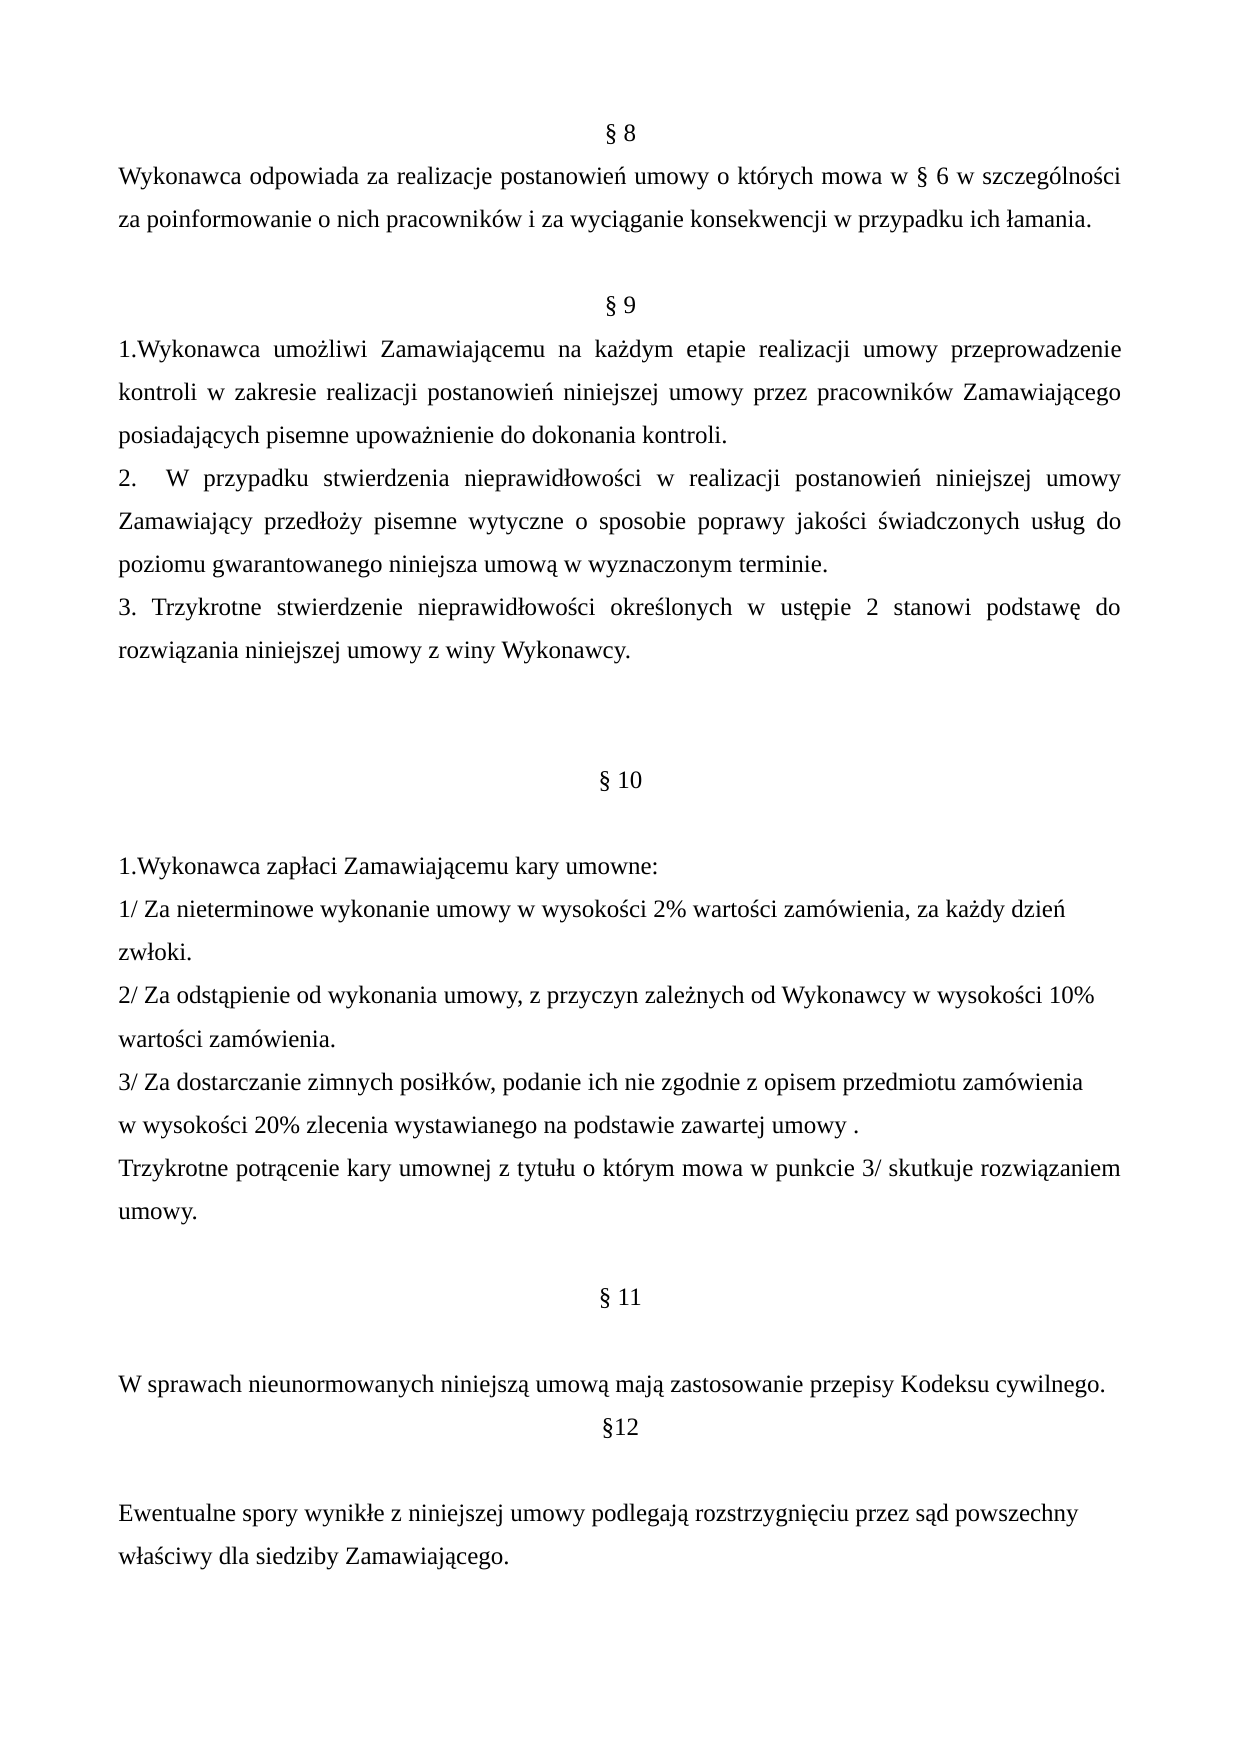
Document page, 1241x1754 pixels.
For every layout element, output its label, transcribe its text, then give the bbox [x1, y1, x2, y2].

text § 9 [118, 291, 1122, 319]
text W sprawach nieunormowanych niniejszą umową mają zastosowanie przepisy Kodeksu cywilnego. [118, 1369, 1122, 1397]
text 3. Trzykrotne stwierdzenie nieprawidłowości określonych w ustępie 2 stanowi podstawę do rozwiązania niniejszej umowy z winy Wykonawcy. [118, 592, 1122, 664]
text Wykonawca odpowiada za realizacje postanowień umowy o których mowa w § 6 w szczególności za poinformowanie o nich pracowników i za wyciąganie konsekwencji w przypadku ich łamania. [118, 161, 1122, 233]
text § 10 [118, 765, 1122, 794]
text 1.Wykonawca umożliwi Zamawiającemu na każdym etapie realizacji umowy przeprowadzenie kontroli w zakresie realizacji postanowień niniejszej umowy przez pracowników Zamawiającego posiadających pisemne upoważnienie do dokonania kontroli. [118, 334, 1122, 449]
text 3/ Za dostarczanie zimnych posiłków, podanie ich nie zgodnie z opisem przedmiotu zamówienia [118, 1067, 1122, 1096]
text wartości zamówienia. [118, 1024, 1122, 1052]
text §12 [118, 1412, 1122, 1441]
text 1.Wykonawca zapłaci Zamawiającemu kary umowne: [118, 851, 1122, 880]
text 1/ Za nieterminowe wykonanie umowy w wysokości 2% wartości zamówienia, za każdy dzień [118, 894, 1122, 923]
text 2/ Za odstąpienie od wykonania umowy, z przyczyn zależnych od Wykonawcy w wysokości 10% [118, 981, 1122, 1009]
text § 11 [118, 1282, 1122, 1354]
text Ewentualne spory wynikłe z niniejszej umowy podlegają rozstrzygnięciu przez sąd powszechny [118, 1498, 1122, 1527]
text właściwy dla siedziby Zamawiającego. [118, 1541, 1122, 1570]
text w wysokości 20% zlecenia wystawianego na podstawie zawartej umowy . [118, 1110, 1122, 1139]
text zwłoki. [118, 937, 1122, 966]
text Trzykrotne potrącenie kary umownej z tytułu o którym mowa w punkcie 3/ skutkuje rozwiązaniem umowy. [118, 1153, 1122, 1225]
text § 8 [118, 118, 1122, 147]
text 2. W przypadku stwierdzenia nieprawidłowości w realizacji postanowień niniejszej umowy Zamawiający przedłoży pisemne wytyczne o sposobie poprawy jakości świadczonych usług do poziomu gwarantowanego niniejsza umową w wyznaczonym terminie. [118, 463, 1122, 578]
